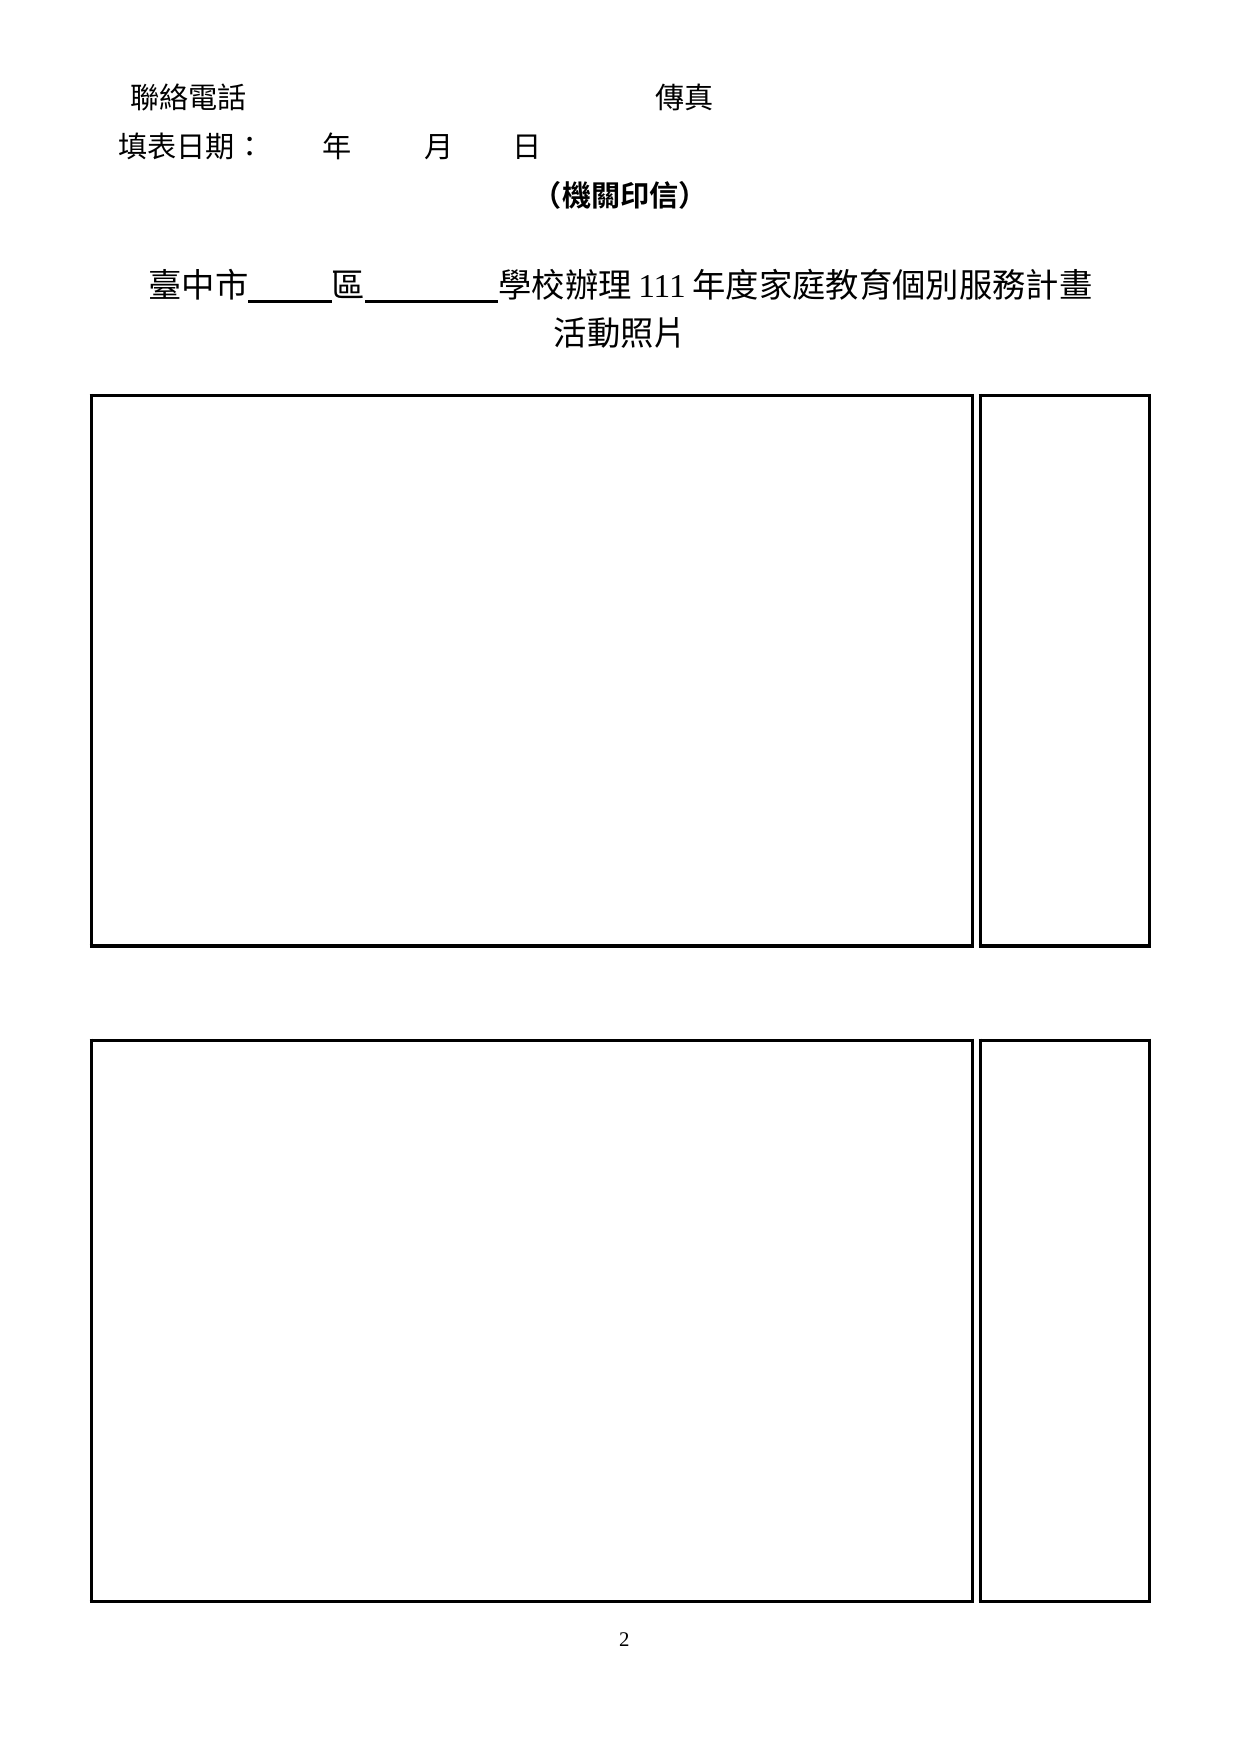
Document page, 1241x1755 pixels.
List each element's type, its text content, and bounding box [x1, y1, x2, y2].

table_header 臺中市 區 學校辦理111年度家庭教育個別服務計畫 活動照片 [91, 221, 1149, 394]
table_cell [972, 944, 980, 1038]
table_cell [93, 1042, 971, 1599]
table_cell [436, 948, 637, 1038]
table_cell [938, 948, 972, 1038]
text （機關印信） [118, 172, 1122, 214]
table_cell [637, 948, 839, 1038]
table_cell [91, 948, 234, 1038]
table_cell [982, 1042, 1148, 1599]
table_cell [974, 394, 979, 944]
table_cell [974, 1039, 979, 1599]
text 聯絡電話 傳真 填表日期： 年 月 日 [118, 75, 1122, 166]
table_cell [234, 948, 436, 1038]
table_cell [982, 397, 1148, 944]
table_cell [93, 397, 971, 944]
table_cell [980, 948, 1149, 1038]
table_cell [839, 948, 937, 1038]
